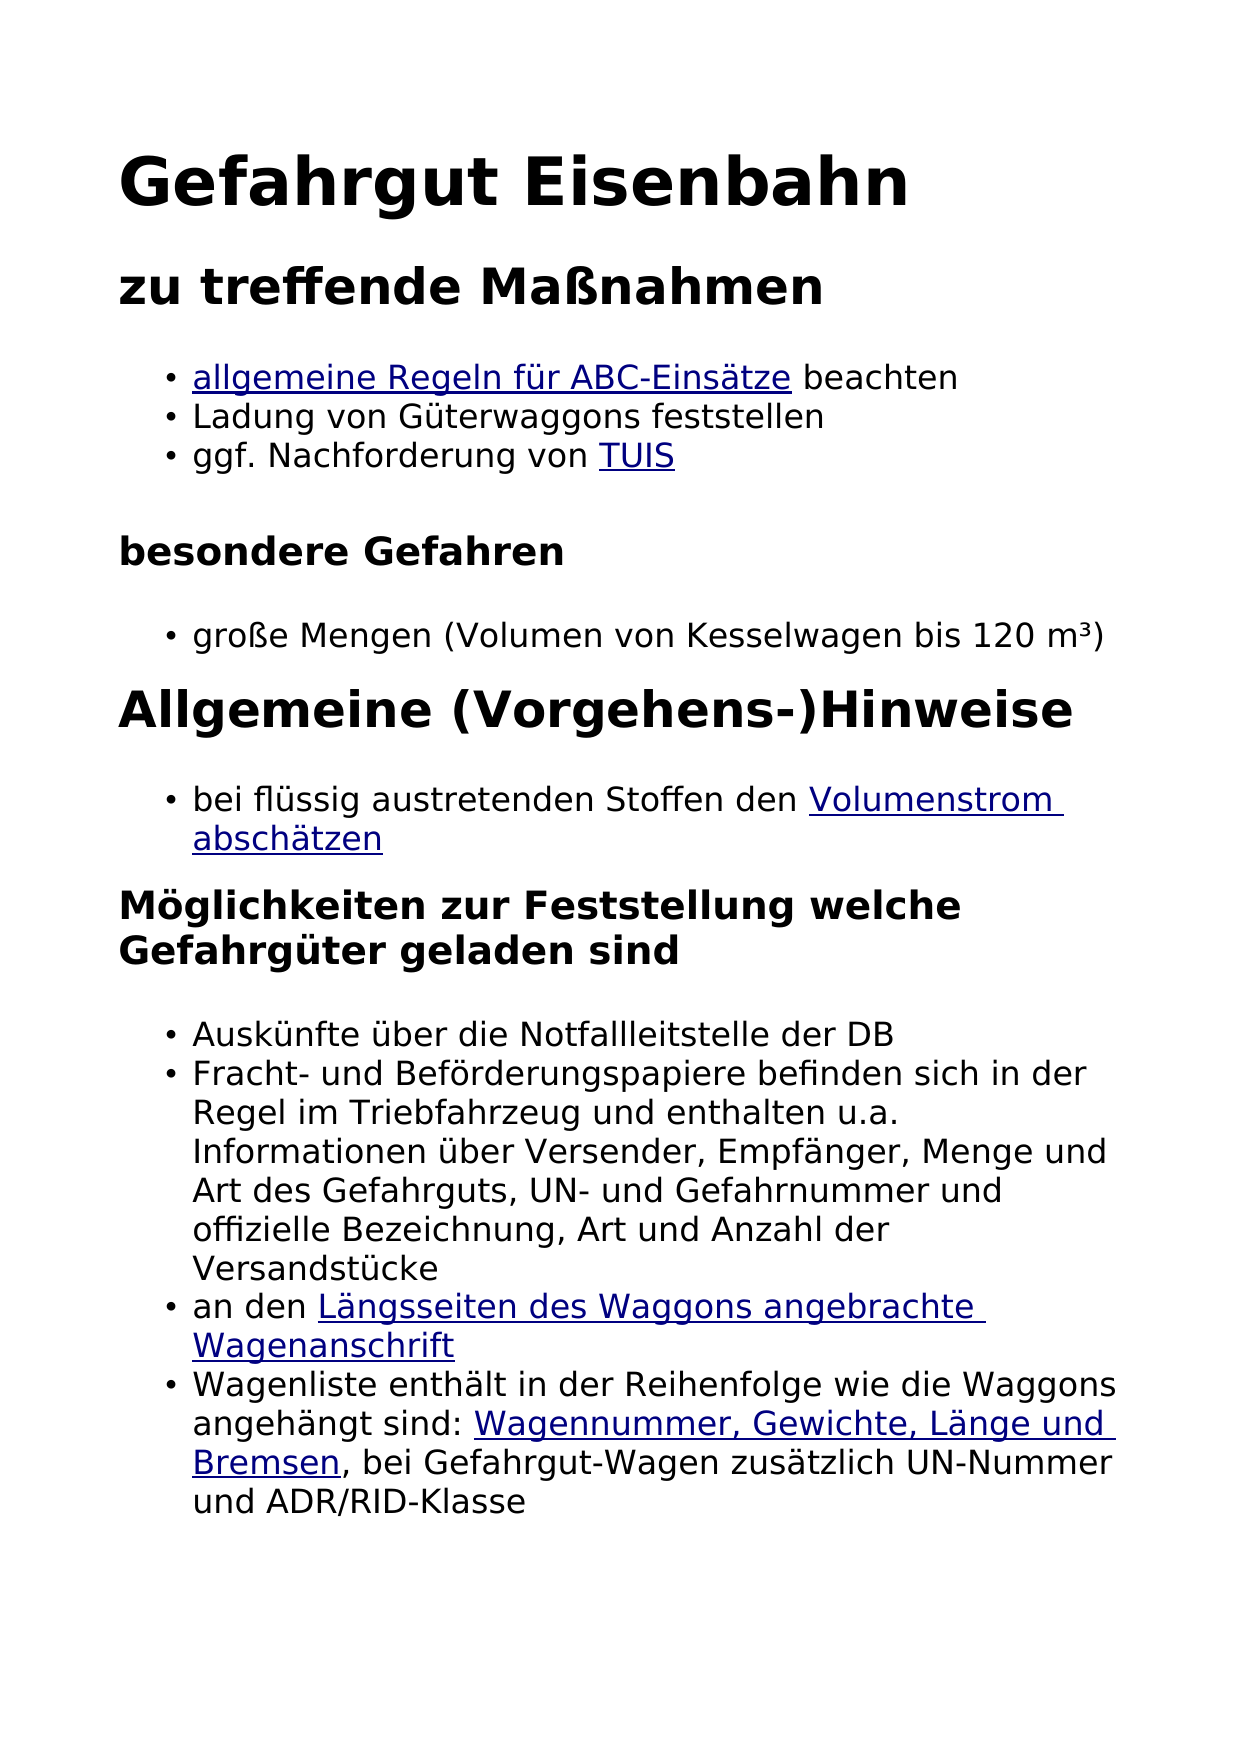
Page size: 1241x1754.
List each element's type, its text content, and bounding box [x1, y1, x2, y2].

list Ladung von Güterwaggons feststellen [177, 397, 1122, 436]
subtitle zu treffende Maßnahmen [118, 258, 1122, 316]
subtitle besondere Gefahren [118, 529, 1122, 575]
list große Mengen (Volumen von Kesselwagen bis 120 m³) [177, 617, 1122, 656]
subtitle Allgemeine (Vorgehens-)Hinweise [118, 681, 1122, 739]
list allgemeine Regeln für ABC-Einsätze beachten [177, 358, 1122, 397]
list an den Längsseiten des Waggons angebrachte Wagenanschrift [177, 1288, 1122, 1366]
list Auskünfte über die Notfallleitstelle der DB [177, 1016, 1122, 1055]
list Wagenliste enthält in der Reihenfolge wie die Waggons angehängt sind: Wagennummer, Gewichte, Länge und Bremsen, bei Gefahrgut-Wagen zusätzlich UN-Nummer und ADR/RID-Klasse [177, 1366, 1122, 1521]
subtitle Gefahrgut Eisenbahn [118, 143, 1122, 221]
list ggf. Nachforderung von TUIS [177, 436, 1122, 475]
list Fracht- und Beförderungspapiere befinden sich in der Regel im Triebfahrzeug und enthalten u.a. Informationen über Versender, Empfänger, Menge und Art des Gefahrguts, UN- und Gefahrnummer und offizielle Bezeichnung, Art und Anzahl der Versandstücke [177, 1055, 1122, 1288]
list bei flüssig austretenden Stoffen den Volumenstrom abschätzen [177, 781, 1122, 858]
subtitle Möglichkeiten zur Feststellung welche Gefahrgüter geladen sind [118, 883, 1122, 974]
